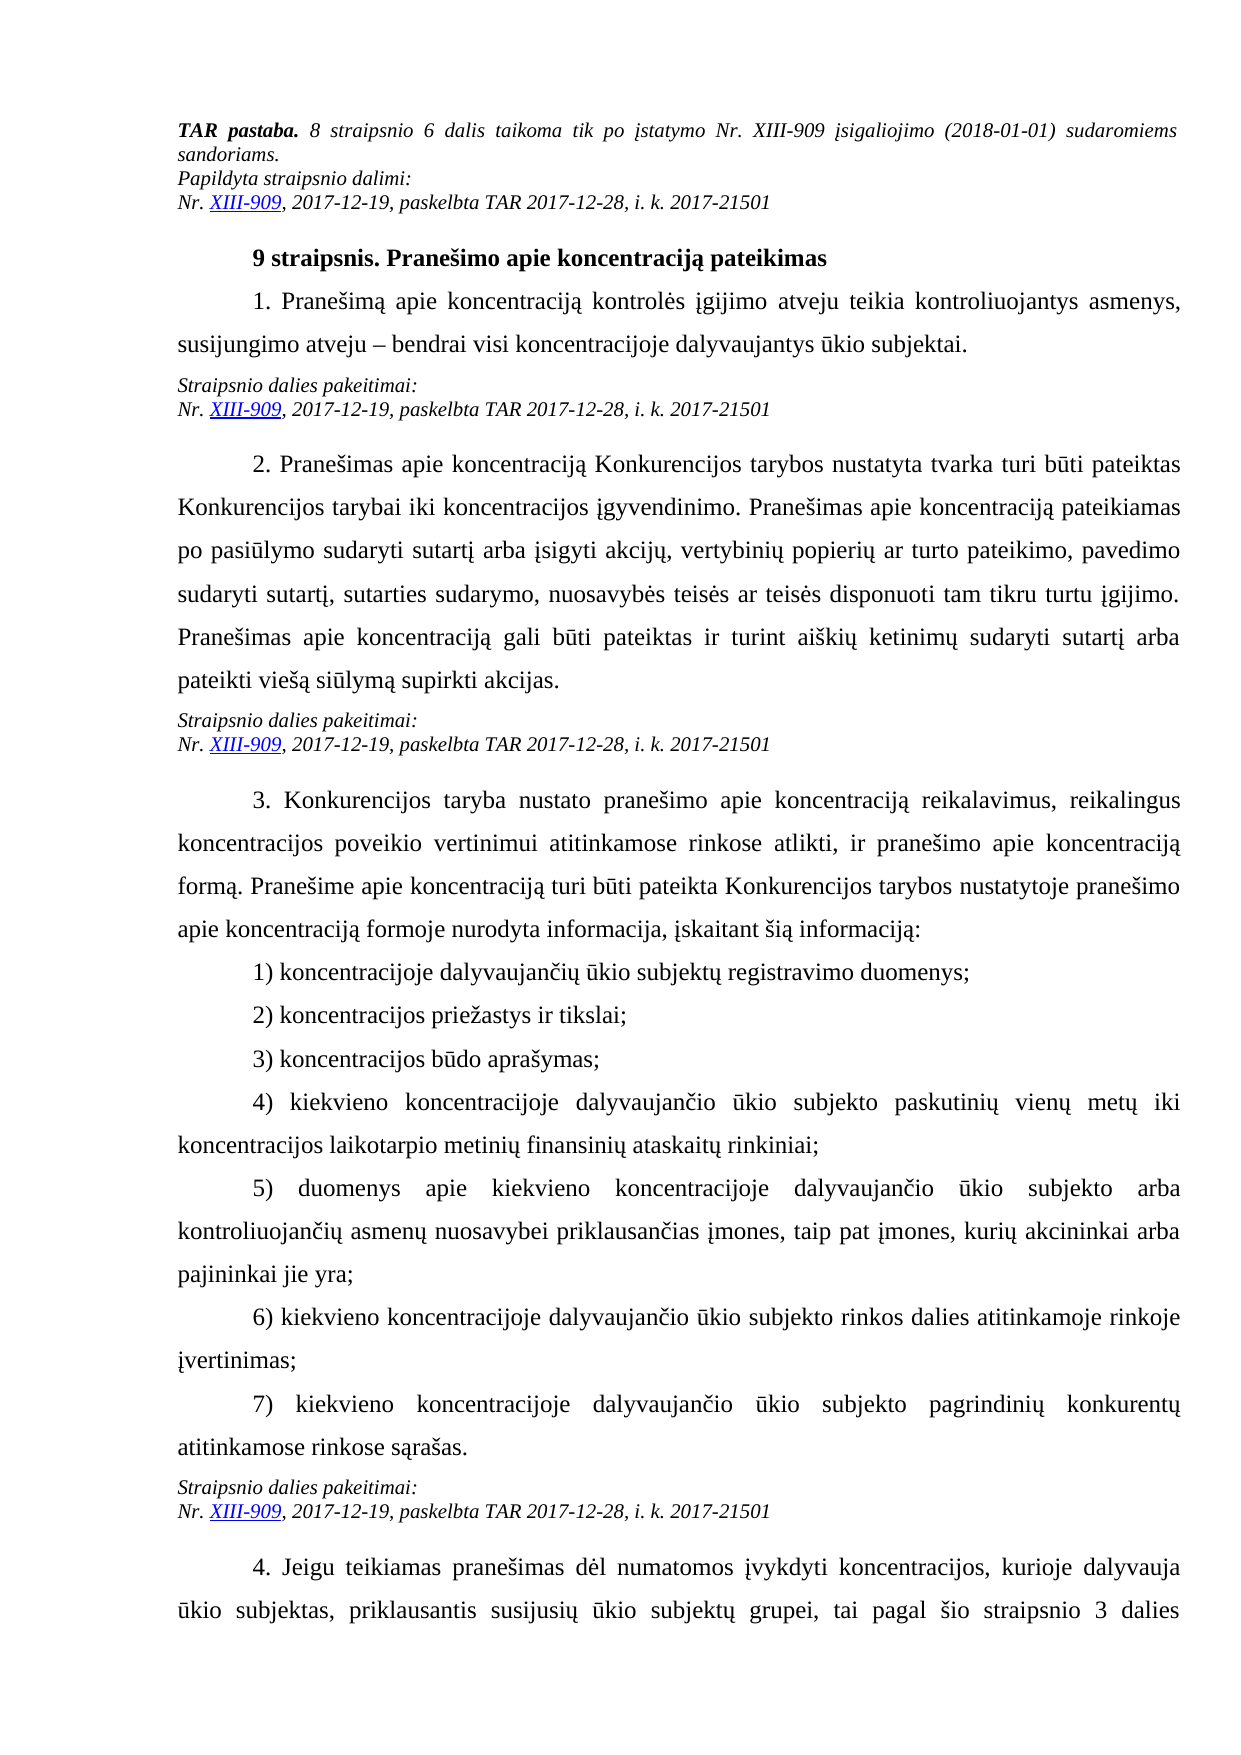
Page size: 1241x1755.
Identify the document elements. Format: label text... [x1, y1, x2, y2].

text Straipsnio dalies pakeitimai: [177, 1475, 1181, 1499]
text 3) koncentracijos būdo aprašymas; [177, 1044, 1181, 1072]
text Nr. XIII-909, 2017-12-19, paskelbta TAR 2017-12-28, i. k. 2017-21501 [177, 732, 1181, 756]
text Nr. XIII-909, 2017-12-19, paskelbta TAR 2017-12-28, i. k. 2017-21501 [177, 397, 1181, 421]
text 9 straipsnis. Pranešimo apie koncentraciją pateikimas [177, 243, 1181, 272]
text Straipsnio dalies pakeitimai: [177, 372, 1181, 397]
text 6) kiekvieno koncentracijoje dalyvaujančio ūkio subjekto rinkos dalies atitinkamoje rinkoje įvertinimas; [177, 1302, 1181, 1374]
text 4. Jeigu teikiamas pranešimas dėl numatomos įvykdyti koncentracijos, kurioje dalyvauja ūkio subjektas, priklausantis susijusių ūkio subjektų grupei, tai pagal šio straipsnio 3 dalies [177, 1552, 1181, 1624]
text Nr. XIII-909, 2017-12-19, paskelbta TAR 2017-12-28, i. k. 2017-21501 [177, 1499, 1181, 1523]
text Papildyta straipsnio dalimi: [177, 166, 1181, 190]
text 5) duomenys apie kiekvieno koncentracijoje dalyvaujančio ūkio subjekto arba kontroliuojančių asmenų nuosavybei priklausančias įmones, taip pat įmones, kurių akcininkai arba pajininkai jie yra; [177, 1173, 1181, 1288]
text 2. Pranešimas apie koncentraciją Konkurencijos tarybos nustatyta tvarka turi būti pateiktas Konkurencijos tarybai iki koncentracijos įgyvendinimo. Pranešimas apie koncentraciją pateikiamas po pasiūlymo sudaryti sutartį arba įsigyti akcijų, vertybinių popierių ar turto pateikimo, pavedimo sudaryti sutartį, sutarties sudarymo, nuosavybės teisės ar teisės disponuoti tam tikru turtu įgijimo. Pranešimas apie koncentraciją gali būti pateiktas ir turint aiškių ketinimų sudaryti sutartį arba pateikti viešą siūlymą supirkti akcijas. [177, 449, 1181, 694]
text 1. Pranešimą apie koncentraciją kontrolės įgijimo atveju teikia kontroliuojantys asmenys, susijungimo atveju – bendrai visi koncentracijoje dalyvaujantys ūkio subjektai. [177, 286, 1181, 358]
text 4) kiekvieno koncentracijoje dalyvaujančio ūkio subjekto paskutinių vienų metų iki koncentracijos laikotarpio metinių finansinių ataskaitų rinkiniai; [177, 1087, 1181, 1159]
text Straipsnio dalies pakeitimai: [177, 708, 1181, 732]
text Nr. XIII-909, 2017-12-19, paskelbta TAR 2017-12-28, i. k. 2017-21501 [177, 190, 1181, 214]
text 3. Konkurencijos taryba nustato pranešimo apie koncentraciją reikalavimus, reikalingus koncentracijos poveikio vertinimui atitinkamose rinkose atlikti, ir pranešimo apie koncentraciją formą. Pranešime apie koncentraciją turi būti pateikta Konkurencijos tarybos nustatytoje pranešimo apie koncentraciją formoje nurodyta informacija, įskaitant šią informaciją: [177, 785, 1181, 943]
text TAR pastaba. 8 straipsnio 6 dalis taikoma tik po įstatymo Nr. XIII-909 įsigaliojimo (2018-01-01) sudaromiems sandoriams. [177, 118, 1181, 166]
text 7) kiekvieno koncentracijoje dalyvaujančio ūkio subjekto pagrindinių konkurentų atitinkamose rinkose sąrašas. [177, 1389, 1181, 1461]
text 1) koncentracijoje dalyvaujančių ūkio subjektų registravimo duomenys; [177, 957, 1181, 986]
text 2) koncentracijos priežastys ir tikslai; [177, 1001, 1181, 1029]
